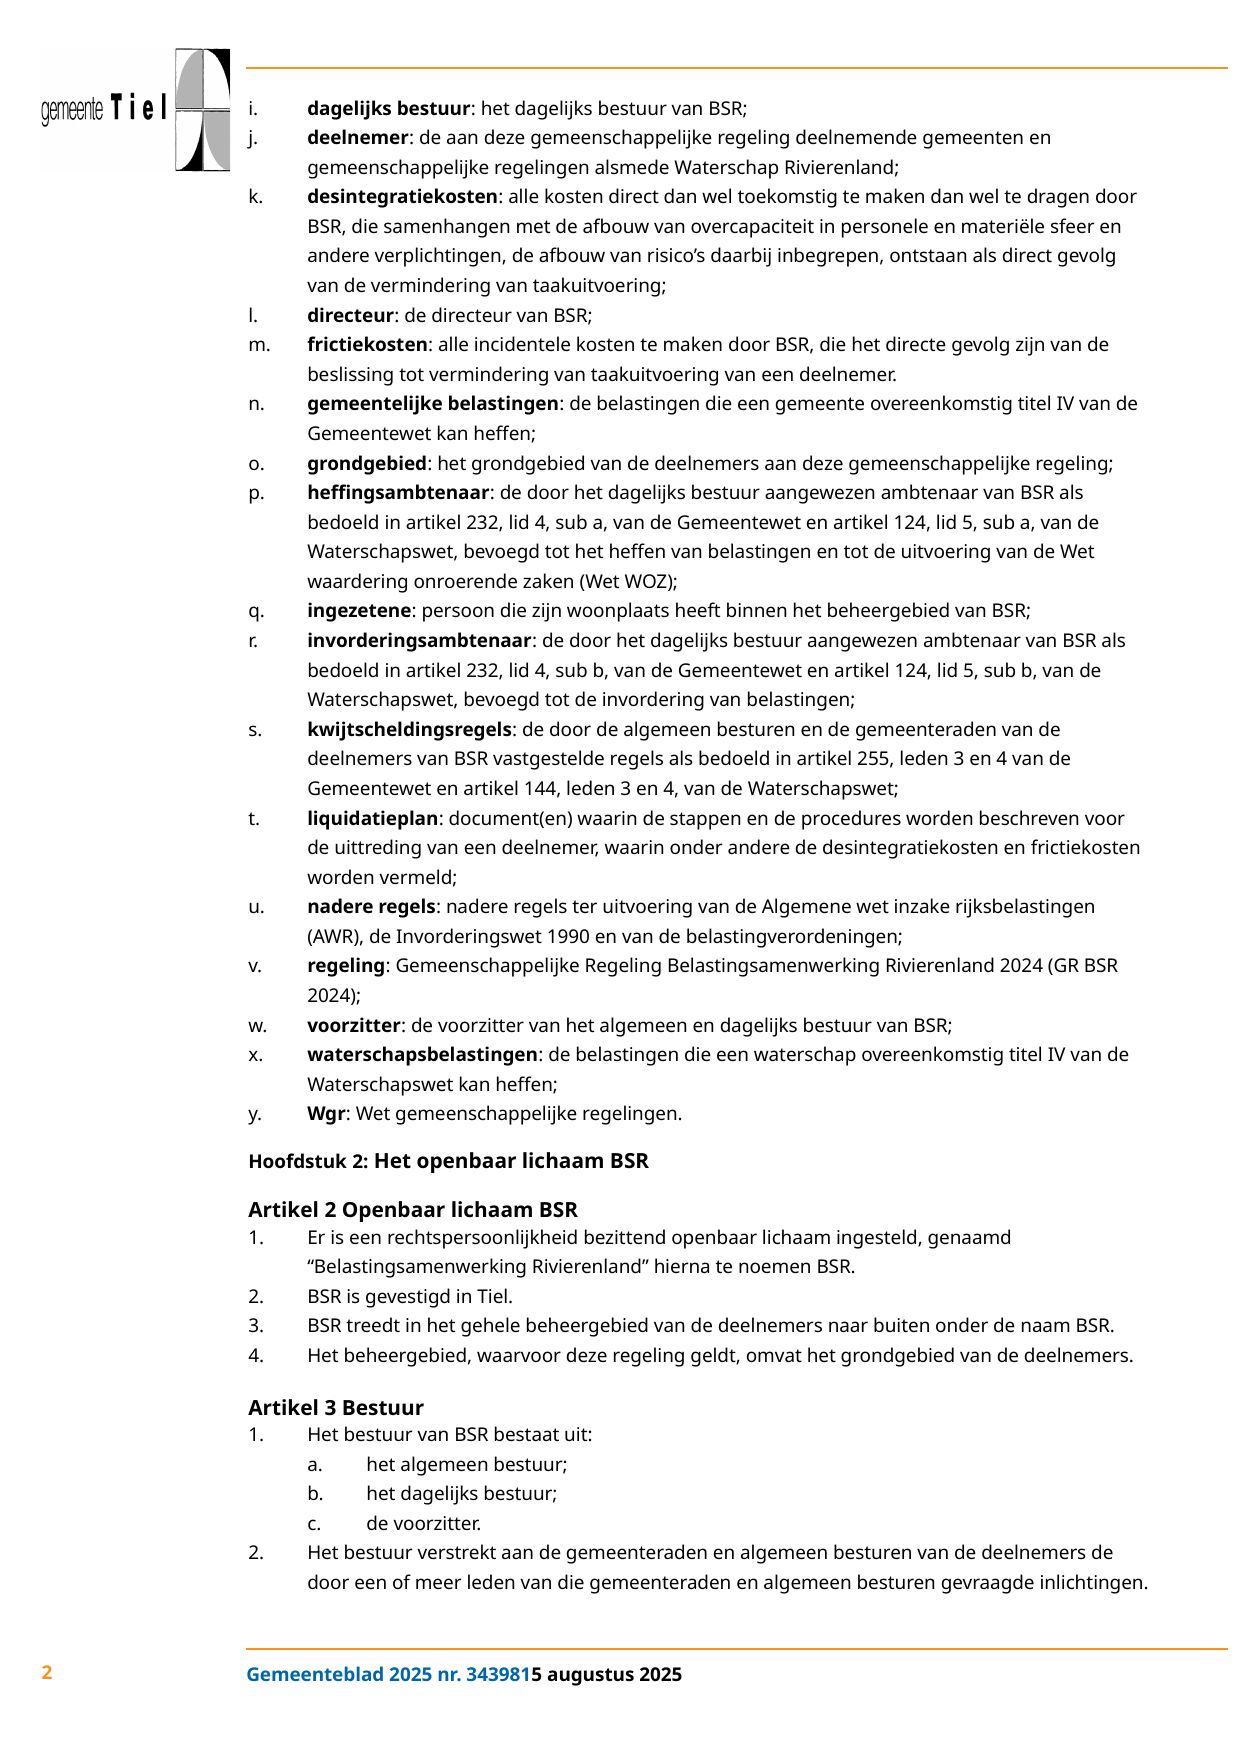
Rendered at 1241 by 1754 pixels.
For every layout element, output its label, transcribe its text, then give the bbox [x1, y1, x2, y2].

list Het bestuur verstrekt aan de gemeenteraden en algemeen besturen van de deelnemers de door een of meer leden van die gemeenteraden en algemeen besturen gevraagde inlichtingen. [248, 1539, 1152, 1595]
list Wgr: Wet gemeenschappelijke regelingen. [248, 1101, 1152, 1126]
list grondgebied: het grondgebied van de deelnemers aan deze gemeenschappelijke regeling; [248, 450, 1152, 476]
list BSR treedt in het gehele beheergebied van de deelnemers naar buiten onder de naam BSR. [248, 1313, 1152, 1338]
list Er is een rechtspersoonlijkheid bezittend openbaar lichaam ingesteld, genaamd “Belastingsamenwerking Rivierenland” hierna te noemen BSR. [248, 1224, 1152, 1279]
list regeling: Gemeenschappelijke Regeling Belastingsamenwerking Rivierenland 2024 (GR BSR 2024); [248, 953, 1152, 1008]
text Artikel 2 Openbaar lichaam BSR [248, 1196, 1152, 1224]
list Het bestuur van BSR bestaat uit: [248, 1421, 1152, 1447]
list de voorzitter. [307, 1510, 1152, 1536]
text Artikel 3 Bestuur [248, 1393, 1152, 1421]
list directeur: de directeur van BSR; [248, 302, 1152, 328]
picture [41, 47, 231, 172]
text Hoofdstuk 2: Het openbaar lichaam BSR [248, 1146, 1152, 1175]
list desintegratiekosten: alle kosten direct dan wel toekomstig te maken dan wel te dragen door BSR, die samenhangen met de afbouw van overcapaciteit in personele en materiële sfeer en andere verplichtingen, de afbouw van risico’s daarbij inbegrepen, ontstaan als direct gevolg van de vermindering van taakuitvoering; [248, 183, 1152, 298]
list heffingsambtenaar: de door het dagelijks bestuur aangewezen ambtenaar van BSR als bedoeld in artikel 232, lid 4, sub a, van de Gemeentewet en artikel 124, lid 5, sub a, van de Waterschapswet, bevoegd tot het heffen van belastingen en tot de uitvoering van de Wet waardering onroerende zaken (Wet WOZ); [248, 479, 1152, 594]
list het algemeen bestuur; [307, 1451, 1152, 1476]
list waterschapsbelastingen: de belastingen die een waterschap overeenkomstig titel IV van de Waterschapswet kan heffen; [248, 1041, 1152, 1097]
list liquidatieplan: document(en) waarin de stappen en de procedures worden beschreven voor de uittreding van een deelnemer, waarin onder andere de desintegratiekosten en frictiekosten worden vermeld; [248, 805, 1152, 890]
list nadere regels: nadere regels ter uitvoering van de Algemene wet inzake rijksbelastingen (AWR), de Invorderingswet 1990 en van de belastingverordeningen; [248, 893, 1152, 949]
list dagelijks bestuur: het dagelijks bestuur van BSR; [248, 95, 1152, 121]
list voorzitter: de voorzitter van het algemeen en dagelijks bestuur van BSR; [248, 1012, 1152, 1038]
list BSR is gevestigd in Tiel. [248, 1283, 1152, 1309]
list invorderingsambtenaar: de door het dagelijks bestuur aangewezen ambtenaar van BSR als bedoeld in artikel 232, lid 4, sub b, van de Gemeentewet en artikel 124, lid 5, sub b, van de Waterschapswet, bevoegd tot de invordering van belastingen; [248, 627, 1152, 712]
list Het beheergebied, waarvoor deze regeling geldt, omvat het grondgebied van de deelnemers. [248, 1342, 1152, 1368]
list kwijtscheldingsregels: de door de algemeen besturen en de gemeenteraden van de deelnemers van BSR vastgestelde regels als bedoeld in artikel 255, leden 3 en 4 van de Gemeentewet en artikel 144, leden 3 en 4, van de Waterschapswet; [248, 716, 1152, 801]
list deelnemer: de aan deze gemeenschappelijke regeling deelnemende gemeenten en gemeenschappelijke regelingen alsmede Waterschap Rivierenland; [248, 124, 1152, 180]
list gemeentelijke belastingen: de belastingen die een gemeente overeenkomstig titel IV van de Gemeentewet kan heffen; [248, 391, 1152, 446]
list ingezetene: persoon die zijn woonplaats heeft binnen het beheergebied van BSR; [248, 598, 1152, 623]
list het dagelijks bestuur; [307, 1480, 1152, 1506]
list frictiekosten: alle incidentele kosten te maken door BSR, die het directe gevolg zijn van de beslissing tot vermindering van taakuitvoering van een deelnemer. [248, 331, 1152, 387]
